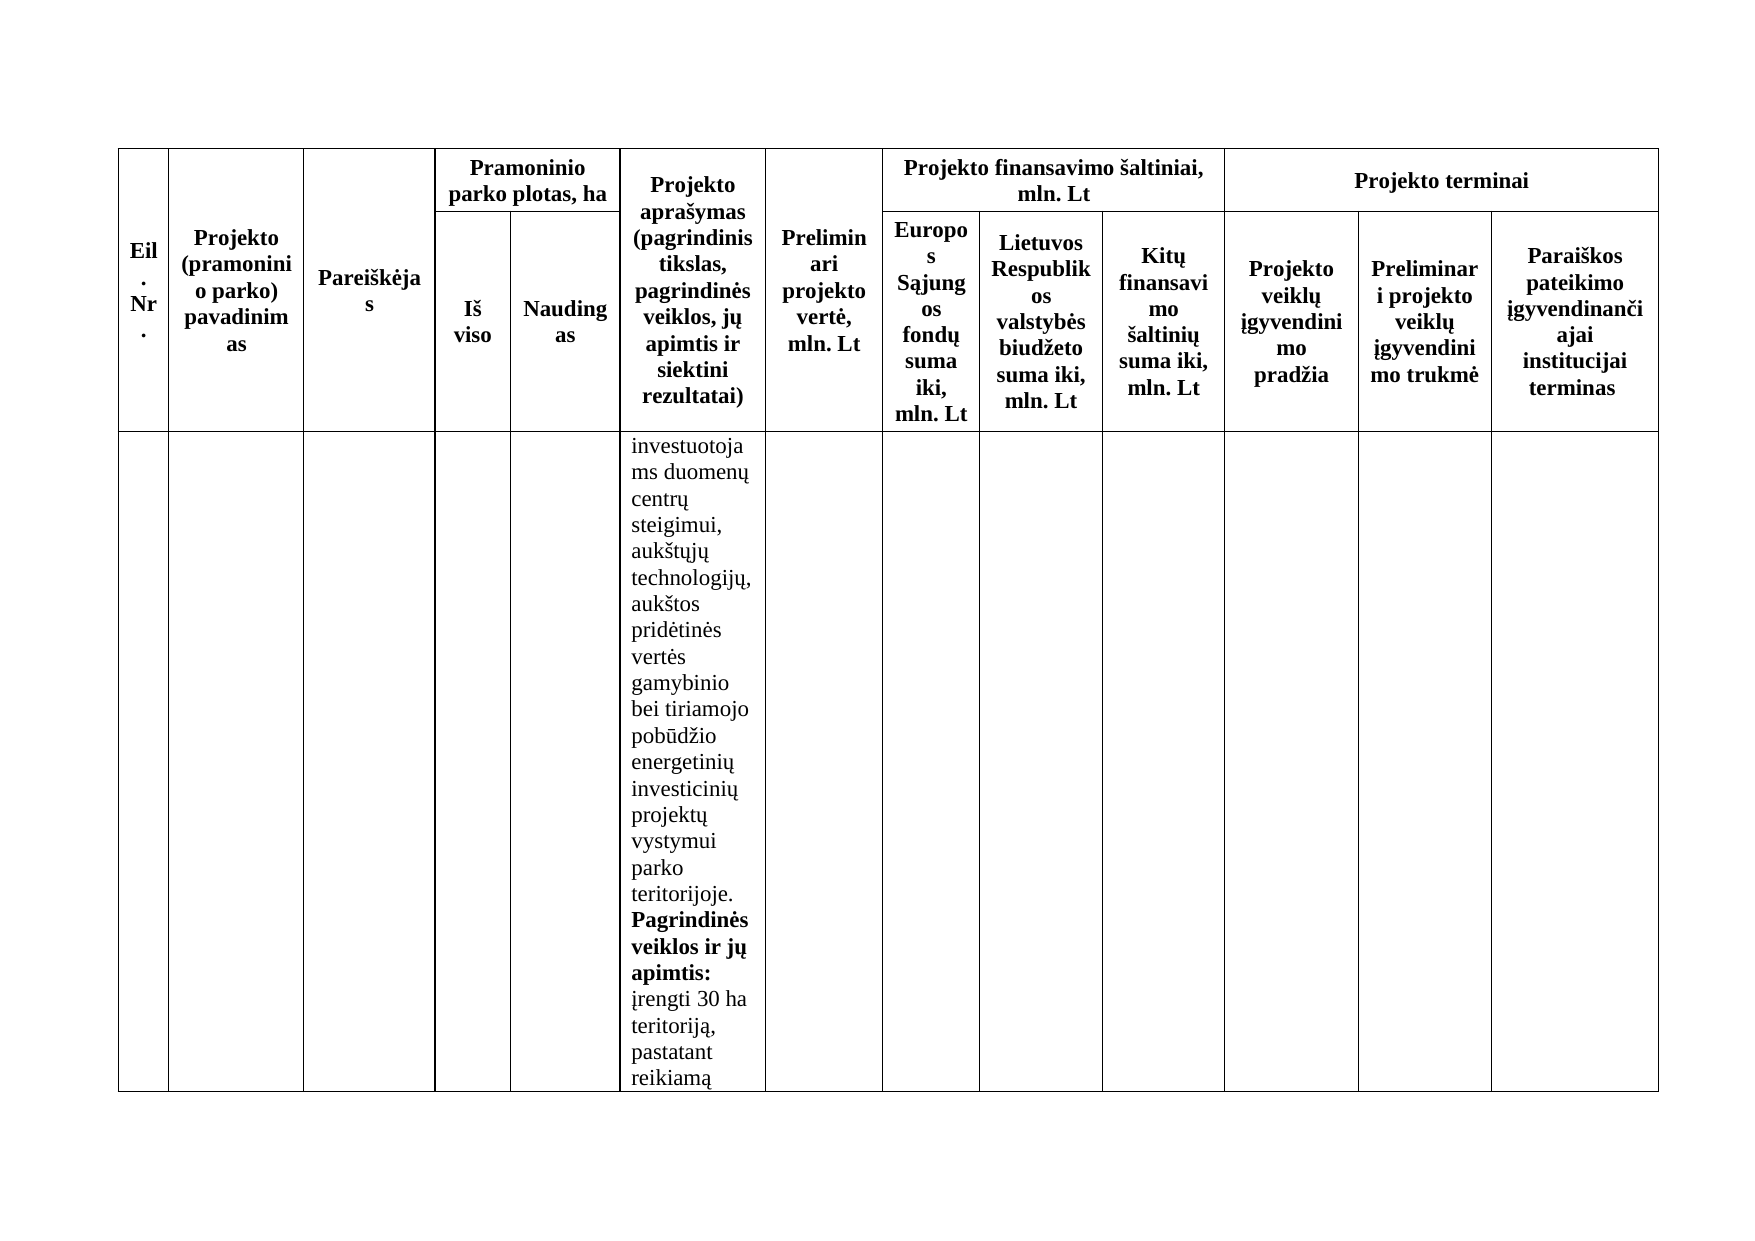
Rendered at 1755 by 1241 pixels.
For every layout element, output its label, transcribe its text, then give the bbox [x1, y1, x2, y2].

table_cell [1225, 432, 1358, 1091]
table_cell [1359, 432, 1491, 1091]
table_cell [119, 432, 168, 1091]
table_header Preliminari projekto vertė, mln. Lt [766, 149, 882, 431]
table_cell [883, 432, 979, 1091]
table_cell [511, 432, 619, 1091]
table_header Projekto terminai [1225, 149, 1658, 211]
table_header Pramoninio parko plotas, ha [436, 149, 619, 211]
table_cell [1492, 432, 1658, 1091]
table_cell [766, 432, 882, 1091]
table_header Projekto (pramoninio parko) pavadinimas [169, 149, 303, 431]
table_cell Kitų finansavimo šaltinių suma iki, mln. Lt [1103, 212, 1224, 431]
table_header Projekto aprašymas (pagrindinis tikslas, pagrindinės veiklos, jų apimtis ir siektini rezultatai) [621, 149, 765, 431]
table_header Eil. Nr. [119, 149, 168, 431]
table_cell [1103, 432, 1224, 1091]
table_header Pareiškėjas [304, 149, 434, 431]
table_cell investuotojams duomenų centrų steigimui, aukštųjų technologijų, aukštos pridėtinės vertės gamybinio bei tiriamojo pobūdžio energetinių investicinių projektų vystymui parko teritorijoje. Pagrindinės veiklos ir jų apimtis: įrengti 30 ha teritoriją, pastatant reikiamą [621, 432, 765, 1091]
table_cell Iš viso [436, 212, 510, 431]
table_cell Paraiškos pateikimo įgyvendinančiajai institucijai terminas [1492, 212, 1658, 431]
table_cell [304, 432, 434, 1091]
table_cell Lietuvos Respublikos valstybės biudžeto suma iki, mln. Lt [980, 212, 1102, 431]
table_cell Naudingas [511, 212, 619, 431]
table_cell [436, 432, 510, 1091]
table_cell Europos Sąjungos fondų suma iki, mln. Lt [883, 212, 979, 431]
table_header Projekto finansavimo šaltiniai, mln. Lt [883, 149, 1224, 211]
table_cell - [980, 432, 1102, 1091]
table_cell Projekto veiklų įgyvendinimo pradžia [1225, 212, 1358, 431]
table_cell [169, 432, 303, 1091]
table_cell Preliminari projekto veiklų įgyvendinimo trukmė [1359, 212, 1491, 431]
